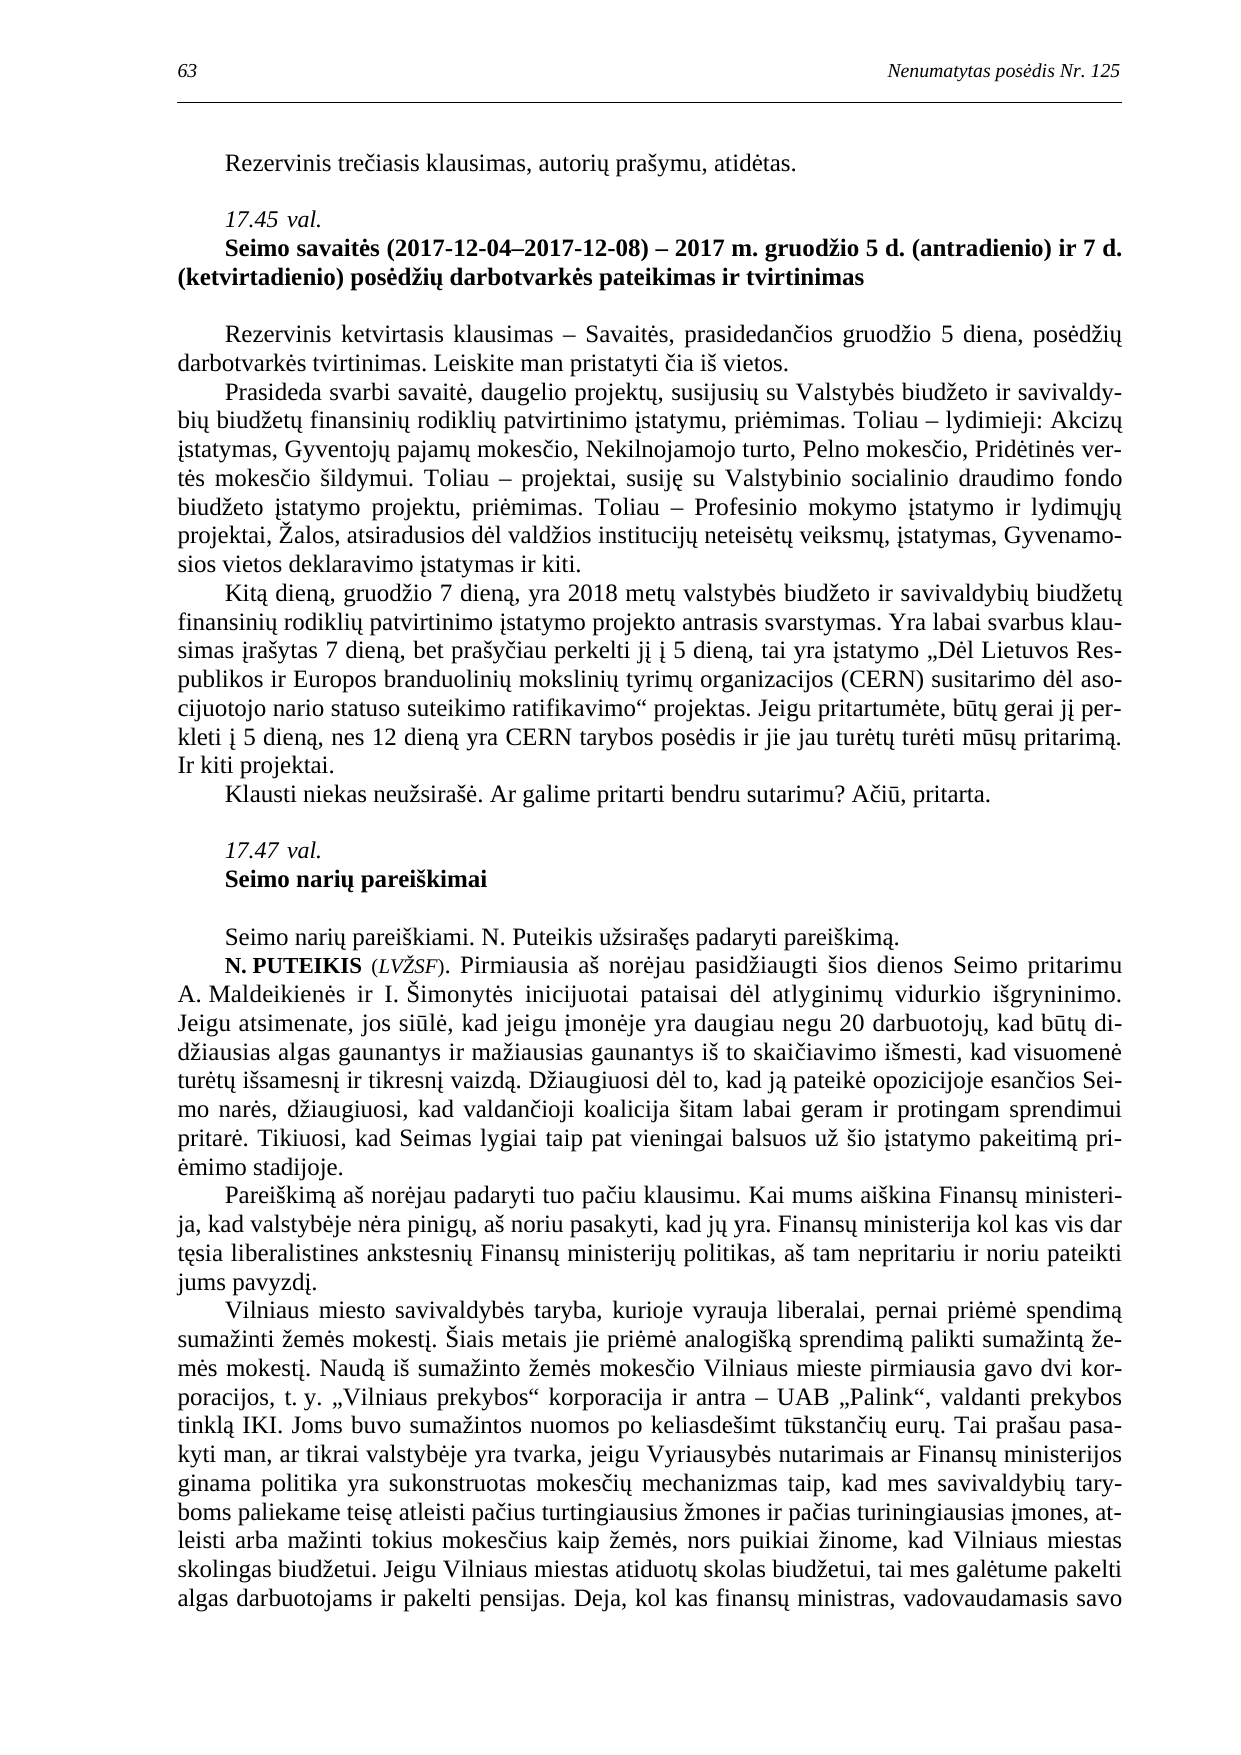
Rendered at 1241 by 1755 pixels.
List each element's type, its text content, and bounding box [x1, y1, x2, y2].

text Ki­tą die­ną, gruo­džio 7 die­ną, yra 2018 me­tų vals­ty­bės biu­dže­to ir sa­vi­val­dy­bių biu­dže­tų fi­nan­si­nių ro­dik­lių pa­tvir­ti­ni­mo įsta­ty­mo pro­jek­to ant­ra­sis svars­ty­mas. Yra la­bai svar­bus klau­si­mas įra­šy­tas 7 die­ną, bet pra­šy­čiau per­kel­ti jį į 5 die­ną, tai yra įsta­ty­mo „Dėl Lie­tu­vos Res­pub­li­kos ir Eu­ro­pos bran­duo­li­nių moks­li­nių ty­ri­mų or­ga­ni­za­ci­jos (CERN) su­si­ta­ri­mo dėl aso­ci­juo­to­jo na­rio sta­tu­so su­tei­ki­mo ra­ti­fi­ka­vi­mo“ pro­jek­tas. Jei­gu pri­tar­tu­mė­te, bū­tų ge­rai jį per­kle­ti į 5 die­ną, nes 12 die­ną yra CERN ta­ry­bos po­sė­dis ir jie jau tu­rė­tų tu­rė­ti mū­sų pri­ta­ri­mą. Ir ki­ti pro­jek­tai. [177, 578, 1122, 779]
text 17.45 val. [224, 205, 1122, 233]
text N. PUTEIKIS (LVŽSF). Pir­miau­sia aš no­rė­jau pa­si­džiaug­ti šios die­nos Sei­mo pri­ta­ri­mu A. Mal­dei­kie­nės ir I. Ši­mo­ny­tės ini­ci­juo­tai pa­tai­sai dėl at­ly­gi­ni­mų vi­dur­kio iš­gry­ni­ni­mo. Jei­gu at­si­me­na­te, jos siū­lė, kad jei­gu įmo­nė­je yra dau­giau ne­gu 20 dar­buo­to­jų, kad bū­tų di­džiau­sias al­gas gau­nan­tys ir ma­žiau­sias gau­nan­tys iš to skai­čia­vi­mo iš­mes­ti, kad vi­suo­me­nė tu­rė­tų iš­sa­mes­nį ir tik­res­nį vaiz­dą. Džiau­giuo­si dėl to, kad ją pa­tei­kė opo­zi­ci­jo­je esan­čios Sei­mo na­rės, džiau­giuo­si, kad val­dan­čio­ji ko­a­li­ci­ja ši­tam la­bai ge­ram ir pro­tin­gam spren­di­mui pri­ta­rė. Ti­kiuo­si, kad Sei­mas ly­giai taip pat vie­nin­gai bal­suos už šio įsta­ty­mo pa­kei­ti­mą pri­ėmi­mo sta­di­jo­je. [177, 950, 1122, 1180]
text Re­zer­vi­nis ket­vir­ta­sis klau­si­mas – Sa­vai­tės, pra­si­de­dan­čios gruo­džio 5 die­na, po­sė­džių dar­bo­tvarkės tvir­ti­ni­mas. Leis­ki­te man pri­sta­ty­ti čia iš vie­tos. [177, 319, 1122, 377]
text Pa­reiš­ki­mą aš no­rė­jau pa­da­ry­ti tuo pa­čiu klau­si­mu. Kai mums aiš­ki­na Fi­nan­sų mi­nis­te­ri­ja, kad vals­ty­bė­je nė­ra pi­ni­gų, aš no­riu pa­sa­ky­ti, kad jų yra. Fi­nan­sų mi­nis­te­ri­ja kol kas vis dar tę­sia li­be­ra­lis­ti­nes anks­tes­nių Fi­nan­sų mi­nis­te­ri­jų po­li­ti­kas, aš tam ne­pri­ta­riu ir no­riu pa­teik­ti jums pa­vyz­dį. [177, 1180, 1122, 1295]
text Vil­niaus mies­to sa­vi­val­dy­bės ta­ry­ba, ku­rio­je vy­rau­ja li­be­ra­lai, per­nai pri­ėmė spen­di­mą su­ma­žin­ti že­mės mo­kes­tį. Šiais me­tais jie pri­ėmė ana­lo­giš­ką spren­di­mą pa­lik­ti su­ma­žin­tą že­mės mo­kes­tį. Nau­dą iš su­ma­žin­to že­mės mo­kes­čio Vil­niaus mies­te pir­miau­sia ga­vo dvi kor­po­ra­ci­jos, t. y. „Vil­niaus pre­ky­bos“ kor­po­ra­ci­ja ir an­tra – UAB „Pa­link“, val­dan­ti pre­ky­bos tin­klą IKI. Joms bu­vo su­ma­žin­tos nuo­mos po ke­lias­de­šimt tūks­tan­čių eu­rų. Tai pra­šau pa­sa­ky­ti man, ar tik­rai vals­ty­bė­je yra tvar­ka, jei­gu Vy­riau­sy­bės nu­ta­ri­mais ar Fi­nan­sų mi­nis­te­ri­jos gi­na­ma po­li­ti­ka yra su­konst­ruo­tas mo­kes­čių me­cha­niz­mas taip, kad mes sa­vi­val­dy­bių ta­ry­boms pa­lie­ka­me tei­sę at­lei­s­ti pa­čius tur­tin­giau­sius žmo­nes ir pa­čias tu­ri­nin­giau­sias įmo­nes, at­lei­s­ti ar­ba ma­žin­ti to­kius mo­kes­čius kaip že­mės, nors pui­kiai ži­no­me, kad Vil­niaus mies­tas sko­lin­gas biu­dže­tui. Jei­gu Vil­niaus mies­tas ati­duo­tų sko­las biu­dže­tui, tai mes ga­lė­tu­me pa­kel­ti al­gas dar­buo­to­jams ir pa­kel­ti pen­si­jas. De­ja, kol kas fi­nan­sų mi­nist­ras, va­do­vau­da­ma­sis sa­vo [177, 1295, 1122, 1612]
text Re­zer­vi­nis tre­čia­sis klau­si­mas, au­to­rių pra­šy­mu, ati­dė­tas. [177, 148, 1122, 176]
text Klaus­ti nie­kas ne­už­si­ra­šė. Ar ga­li­me pri­tar­ti ben­dru su­ta­ri­mu? Ačiū, pri­tar­ta. [177, 779, 1122, 808]
text Sei­mo sa­vai­tės (2017-12-04–2017-12-08) – 2017 m. gruo­džio 5 d. (ant­ra­die­nio) ir 7 d. (ket­vir­ta­die­nio) po­sė­džių dar­bo­tvarkės pa­tei­ki­mas ir tvir­ti­ni­mas [177, 233, 1122, 290]
text Sei­mo na­rių pa­reiš­ki­mai [177, 864, 1122, 893]
text 17.47 val. [224, 837, 1122, 864]
text Pra­si­de­da svar­bi sa­vai­tė, dau­ge­lio pro­jek­tų, su­si­ju­sių su Vals­ty­bės biu­dže­to ir sa­vi­val­dy­bių biu­dže­tų fi­nan­si­nių ro­dik­lių pa­tvir­ti­ni­mo įsta­ty­mu, pri­ėmi­mas. To­liau – ly­di­mie­ji: Ak­ci­zų įsta­ty­mas, Gy­ven­to­jų pa­ja­mų mo­kes­čio, Ne­kil­no­ja­mo­jo tur­to, Pel­no mo­kes­čio, Pri­dė­ti­nės ver­tės mo­kes­čio šil­dy­mui. To­liau – pro­jek­tai, su­si­ję su Vals­ty­bi­nio so­cia­li­nio drau­di­mo fon­do biu­dže­to įsta­ty­mo pro­jek­tu, pri­ėmi­mas. To­liau – Pro­fe­si­nio mo­ky­mo įsta­ty­mo ir ly­di­mų­jų pro­jek­tai, Ža­los, at­si­ra­du­sios dėl val­džios ins­ti­tu­ci­jų ne­tei­sė­tų veiks­mų, įsta­ty­mas, Gy­ve­na­mo­sios vie­tos de­kla­ra­vi­mo įsta­ty­mas ir ki­ti. [177, 377, 1122, 578]
text Sei­mo na­rių pa­reiš­kia­mi. N. Pu­tei­kis už­si­ra­šęs pa­da­ry­ti pa­reiš­ki­mą. [177, 922, 1122, 950]
